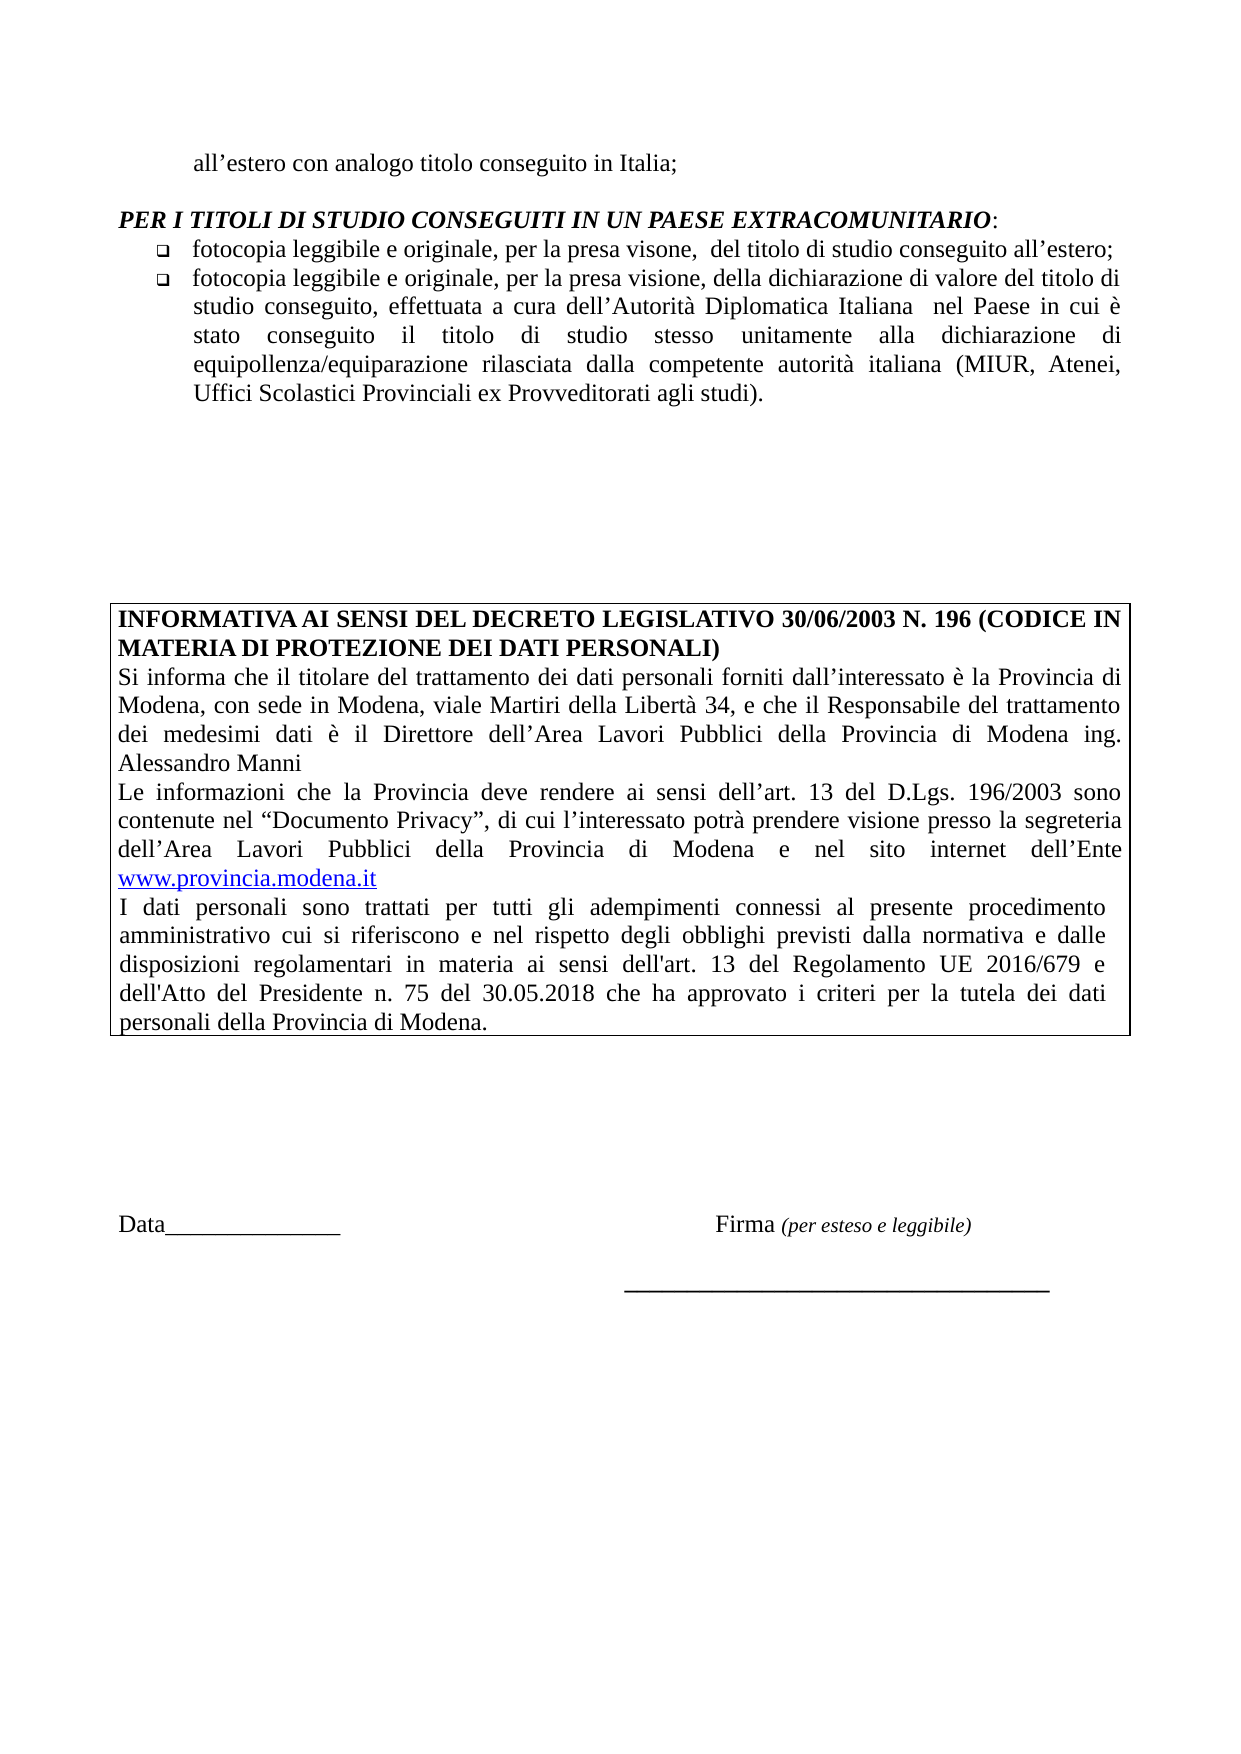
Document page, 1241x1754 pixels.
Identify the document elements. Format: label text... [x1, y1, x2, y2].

list fotocopia leggibile e originale, per la presa visione, della dichiarazione di valore del titolo di studio conseguito, effettuata a cura dell’Autorità Diplomatica Italiana nel Paese in cui è stato conseguito il titolo di studio stesso unitamente alla dichiarazione di equipollenza/equiparazione rilasciata dalla competente autorità italiana (MIUR, Atenei, Uffici Scolastici Provinciali ex Provveditorati agli studi). [156, 263, 1122, 406]
text PER I TITOLI DI STUDIO CONSEGUITI IN UN PAESE EXTRACOMUNITARIO: [118, 205, 1122, 234]
list all’estero con analogo titolo conseguito in Italia; [156, 148, 1122, 176]
list fotocopia leggibile e originale, per la presa visone, del titolo di studio conseguito all’estero; [156, 234, 1122, 263]
text Data______________ Firma (per esteso e leggibile) [118, 1209, 1122, 1238]
table_header INFORMATIVA AI SENSI DEL DECRETO LEGISLATIVO 30/06/2003 N. 196 (CODICE IN MATERIA DI PROTEZIONE DEI DATI PERSONALI) Si informa che il titolare del trattamento dei dati personali forniti dall’interessato è la Provincia di Modena, con sede in Modena, viale Martiri della Libertà 34, e che il Responsabile del trattamento dei medesimi dati è il Direttore dell’Area Lavori Pubblici della Provincia di Modena ing. Alessandro Manni Le informazioni che la Provincia deve rendere ai sensi dell’art. 13 del D.Lgs. 196/2003 sono contenute nel “Documento Privacy”, di cui l’interessato potrà prendere visione presso la segreteria dell’Area Lavori Pubblici della Provincia di Modena e nel sito internet dell’Ente www.provincia.modena.it I dati personali sono trattati per tutti gli adempimenti connessi al presente procedimento amministrativo cui si riferiscono e nel rispetto degli obblighi previsti dalla normativa e dalle disposizioni regolamentari in materia ai sensi dell'art. 13 del Regolamento UE 2016/679 e dell'Atto del Presidente n. 75 del 30.05.2018 che ha approvato i criteri per la tutela dei dati personali della Provincia di Modena. [111, 604, 1129, 1035]
text __________________________________ [118, 1266, 1122, 1295]
